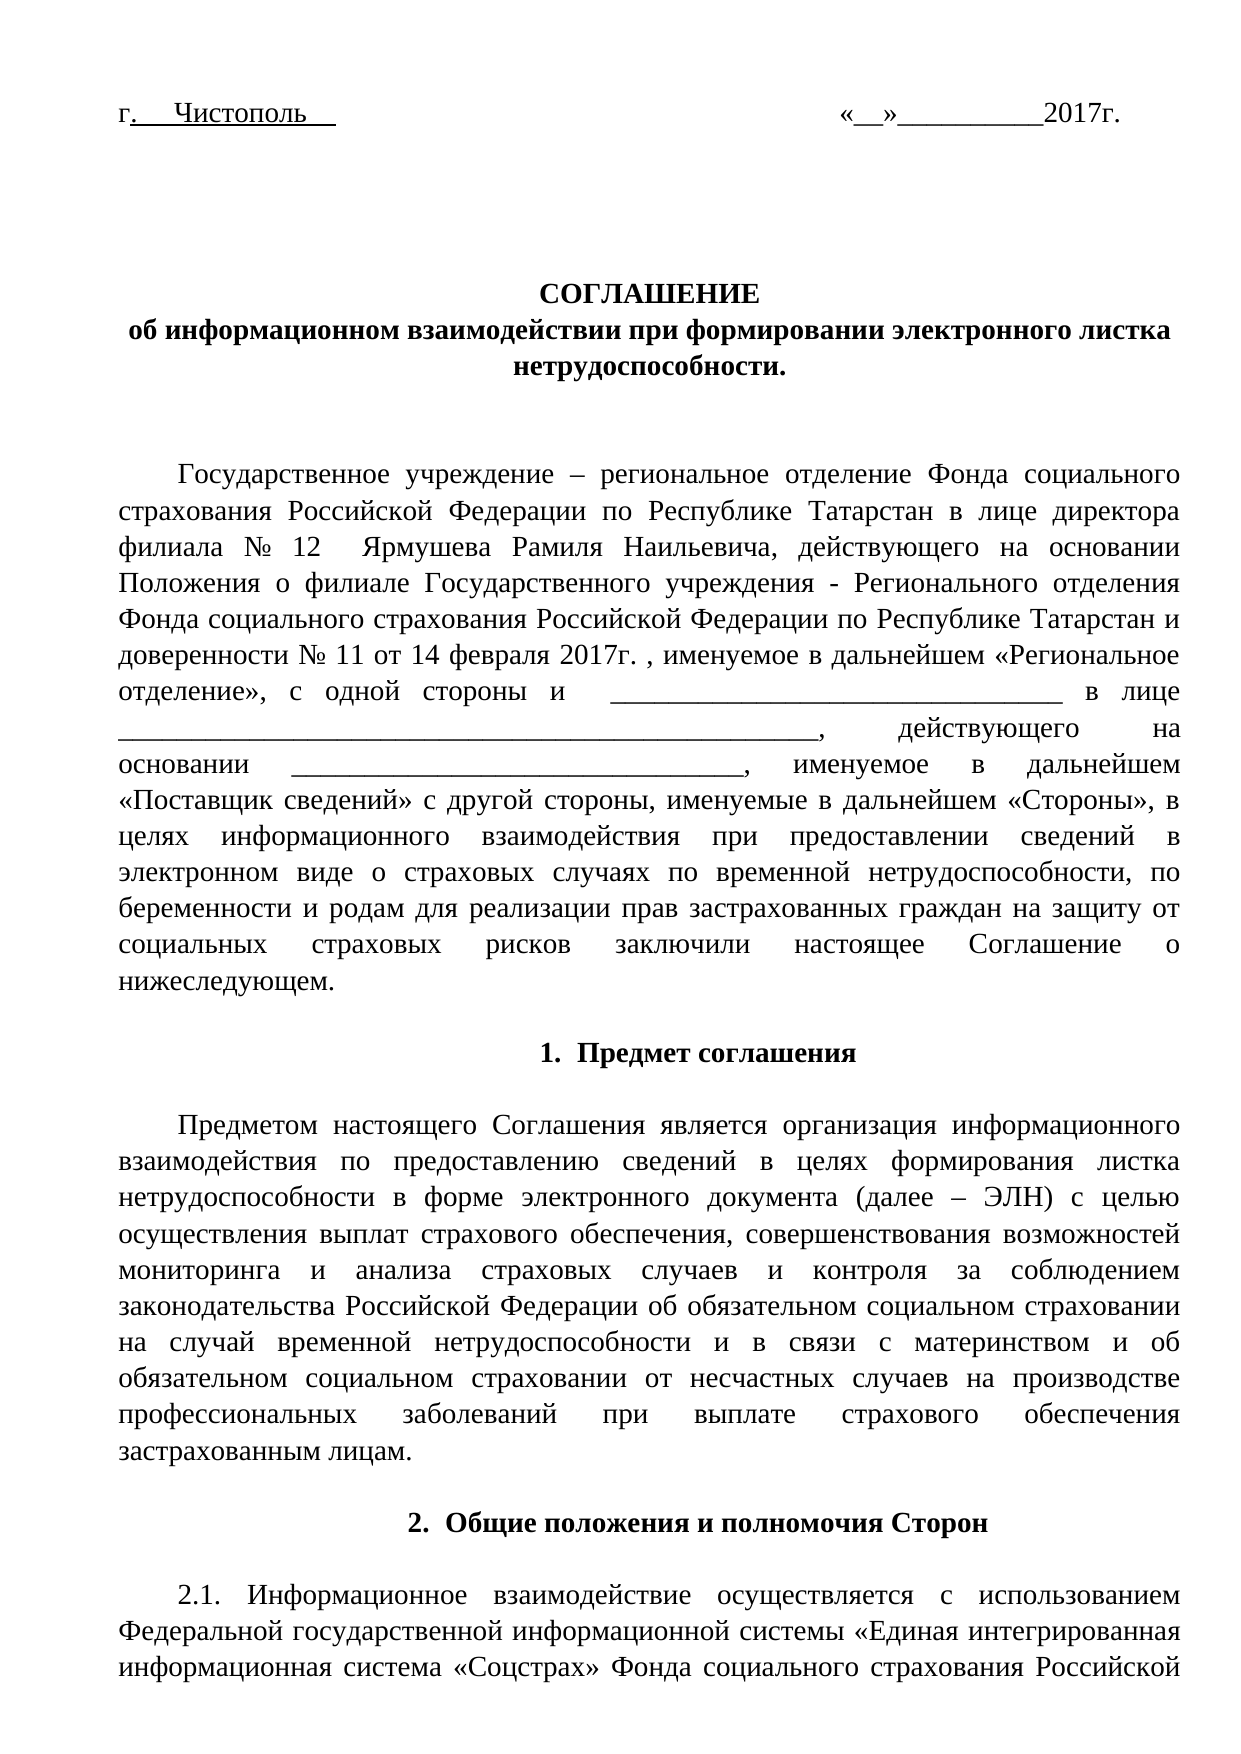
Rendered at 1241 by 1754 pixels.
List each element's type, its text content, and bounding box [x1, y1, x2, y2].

list Предметом настоящего Соглашения является организация информационного взаимодействия по предоставлению сведений в целях формирования листка нетрудоспособности в форме электронного документа (далее – ЭЛН) с целью осуществления выплат страхового обеспечения, совершенствования возможностей мониторинга и анализа страховых случаев и контроля за соблюдением законодательства Российской Федерации об обязательном социальном страховании на случай временной нетрудоспособности и в связи с материнством и об обязательном социальном страховании от несчастных случаев на производстве профессиональных заболеваний при выплате страхового обеспечения застрахованным лицам. [118, 1107, 1181, 1466]
list Общие положения и полномочия Сторон [215, 1505, 1181, 1538]
text г. Чистополь «__»__________2017г. [118, 95, 1181, 129]
text Государственное учреждение – региональное отделение Фонда социального страхования Российской Федерации по Республике Татарстан в лице директора филиала № 12 Ярмушева Рамиля Наильевича, действующего на основании Положения о филиале Государственного учреждения - Регионального отделения Фонда социального страхования Российской Федерации по Республике Татарстан и доверенности № 11 от 14 февраля 2017г. , именуемое в дальнейшем «Региональное отделение», с одной стороны и _______________________________ в лице ________________________________________________, действующего на основании _______________________________, именуемое в дальнейшем «Поставщик сведений» с другой стороны, именуемые в дальнейшем «Стороны», в целях информационного взаимодействия при предоставлении сведений в электронном виде о страховых случаях по временной нетрудоспособности, по беременности и родам для реализации прав застрахованных граждан на защиту от социальных страховых рисков заключили настоящее Соглашение о нижеследующем. [118, 457, 1181, 996]
text СОГЛАШЕНИЕ [118, 276, 1181, 309]
list Предмет соглашения [215, 1035, 1181, 1068]
text об информационном взаимодействии при формировании электронного листка нетрудоспособности. [118, 312, 1181, 382]
text 2.1. Информационное взаимодействие осуществляется с использованием Федеральной государственной информационной системы «Единая интегрированная информационная система «Соцстрах» Фонда социального страхования Российской [118, 1577, 1181, 1683]
